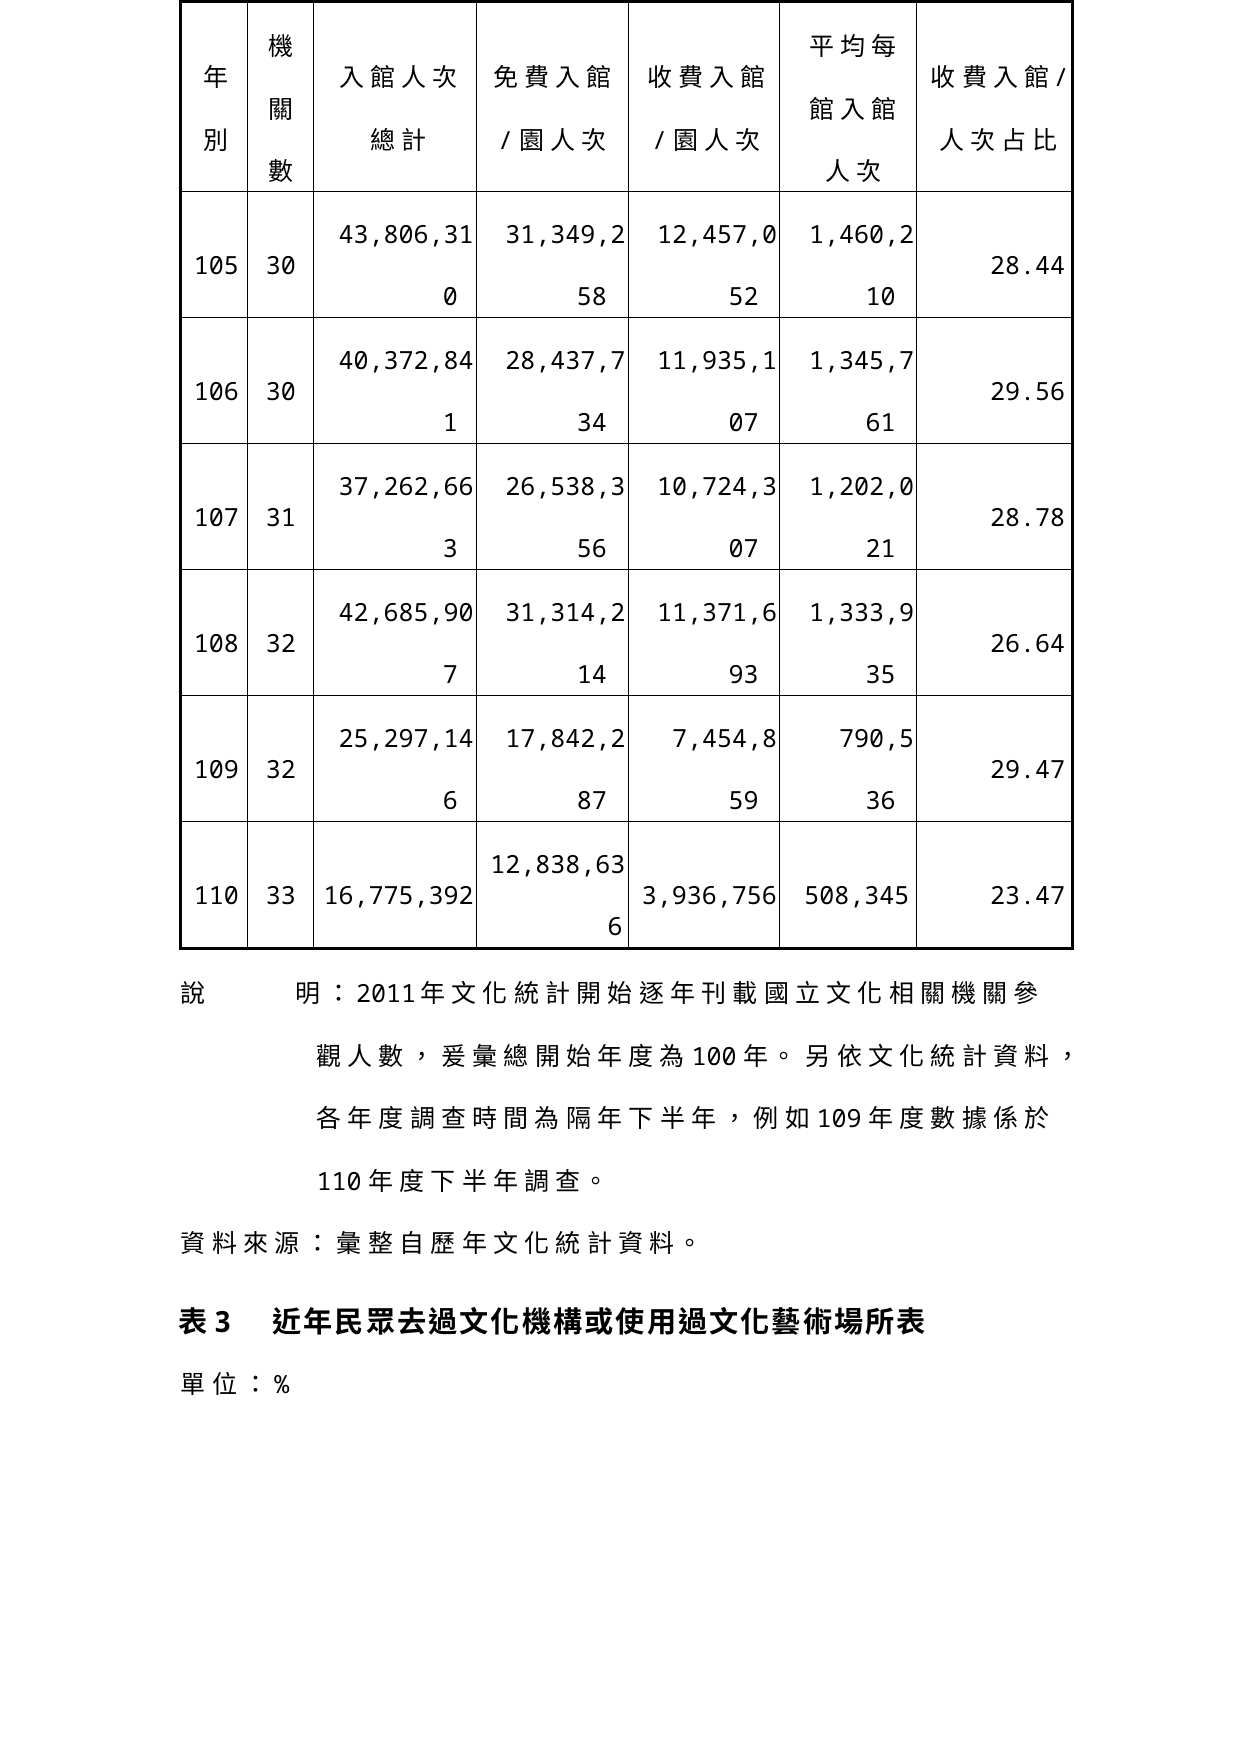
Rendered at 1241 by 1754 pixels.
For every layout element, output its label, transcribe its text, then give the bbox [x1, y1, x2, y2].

table_cell 10,724,307 [629, 444, 779, 569]
table_cell 105 [182, 192, 247, 317]
table_cell 3,936,756 [629, 822, 779, 947]
table_cell 28,437,734 [477, 318, 628, 443]
table_cell 30 [248, 318, 313, 443]
table_cell 23.47 [917, 822, 1071, 947]
table_cell 28.44 [917, 192, 1071, 317]
table_cell 28.78 [917, 444, 1071, 569]
table_header 機關數 [248, 3, 313, 191]
text 資料來源：彙整自歷年文化統計資料。 [177, 1200, 1063, 1262]
table_cell 106 [182, 318, 247, 443]
table_cell 108 [182, 570, 247, 695]
table_cell 32 [248, 570, 313, 695]
table_cell 42,685,907 [314, 570, 476, 695]
table_cell 16,775,392 [314, 822, 476, 947]
table_cell 25,297,146 [314, 696, 476, 821]
table_cell 31 [248, 444, 313, 569]
table_header 收費入館/人次占比 [917, 3, 1071, 191]
table_header 平均每館入館人次 [780, 3, 916, 191]
table_cell 1,333,935 [780, 570, 916, 695]
table_cell 29.56 [917, 318, 1071, 443]
text 說 明：2011年文化統計開始逐年刊載國立文化相關機關參觀人數，爰彙總開始年度為100年。另依文化統計資料，各年度調查時間為隔年下半年，例如109年度數據係於110年度下半年調查。 [177, 950, 1063, 1200]
table_cell 11,935,107 [629, 318, 779, 443]
table_cell 33 [248, 822, 313, 947]
table_cell 11,371,693 [629, 570, 779, 695]
table_cell 37,262,663 [314, 444, 476, 569]
table_cell 7,454,859 [629, 696, 779, 821]
table_cell 31,349,258 [477, 192, 628, 317]
table_cell 110 [182, 822, 247, 947]
table_cell 12,838,636 [477, 822, 628, 947]
table_cell 1,202,021 [780, 444, 916, 569]
table_cell 31,314,214 [477, 570, 628, 695]
table_cell 1,345,761 [780, 318, 916, 443]
table_cell 17,842,287 [477, 696, 628, 821]
table_cell 29.47 [917, 696, 1071, 821]
text 表3 近年民眾去過文化機構或使用過文化藝術場所表 單位：% [177, 1278, 1063, 1403]
table_cell 508,345 [780, 822, 916, 947]
table_cell 1,460,210 [780, 192, 916, 317]
table_cell 790,536 [780, 696, 916, 821]
table_cell 30 [248, 192, 313, 317]
table_header 年別 [182, 3, 247, 191]
table_cell 40,372,841 [314, 318, 476, 443]
table_cell 26.64 [917, 570, 1071, 695]
table_header 入館人次總計 [314, 3, 476, 191]
table_cell 107 [182, 444, 247, 569]
table_header 免費入館 /園人次 [477, 3, 628, 191]
table_cell 109 [182, 696, 247, 821]
table_cell 32 [248, 696, 313, 821]
table_cell 12,457,052 [629, 192, 779, 317]
table_header 收費入館 /園人次 [629, 3, 779, 191]
table_cell 43,806,310 [314, 192, 476, 317]
table_cell 26,538,356 [477, 444, 628, 569]
